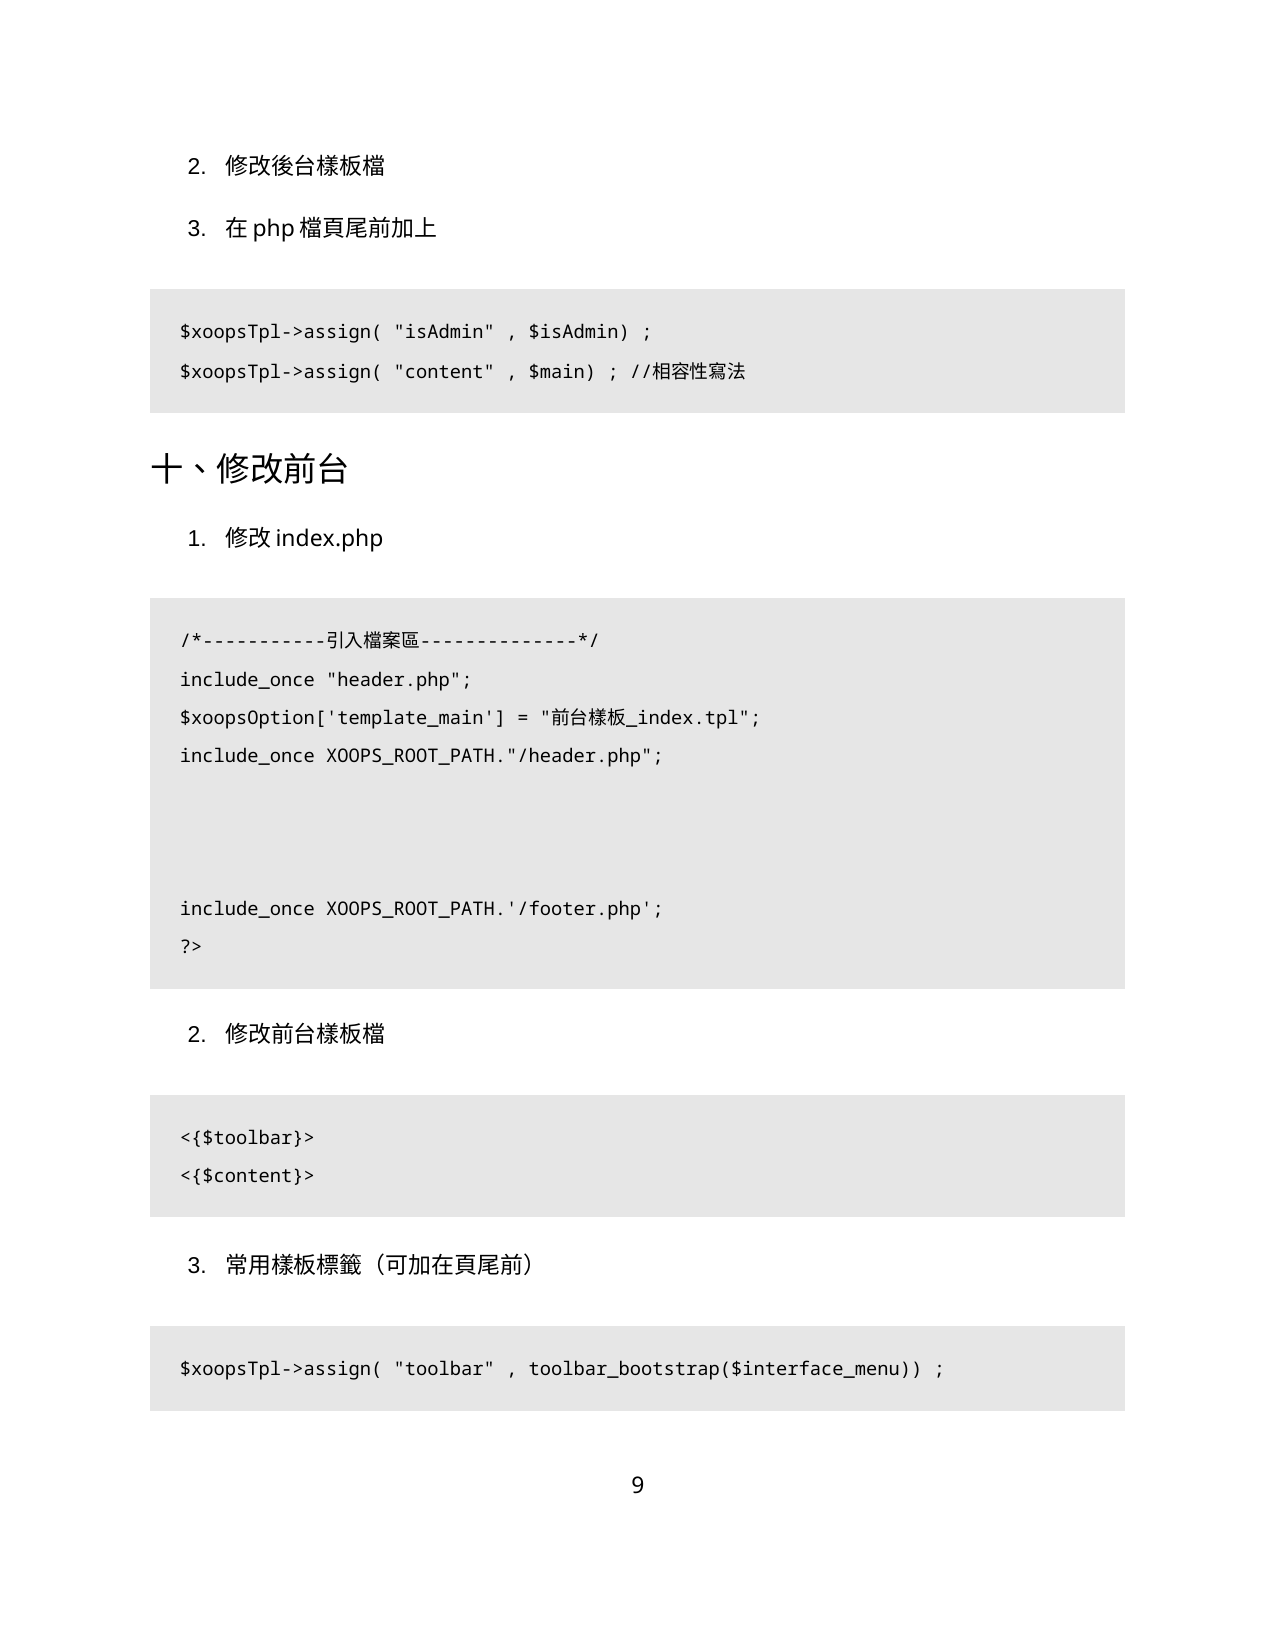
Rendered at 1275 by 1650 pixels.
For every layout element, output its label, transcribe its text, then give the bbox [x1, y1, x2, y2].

list 修改後台樣板檔 [187, 150, 1125, 181]
table_header $xoopsTpl->assign( "toolbar" , toolbar_bootstrap($interface_menu)) ; [150, 1326, 1125, 1411]
list 常用樣板標籤（可加在頁尾前） [187, 1247, 1125, 1280]
list 在php檔頁尾前加上 [187, 209, 1125, 243]
list 修改前台樣板檔 [187, 1018, 1125, 1049]
table_header $xoopsTpl->assign( "isAdmin" , $isAdmin) ; $xoopsTpl->assign( "content" , $main) ; //相容性寫法 [150, 289, 1125, 413]
table_header /*-----------引入檔案區--------------*/ include_once "header.php"; $xoopsOption['template_main'] = "前台樣板_index.tpl"; include_once XOOPS_ROOT_PATH."/header.php"; include_once XOOPS_ROOT_PATH.'/footer.php'; ?> [150, 598, 1125, 989]
list 修改index.php [187, 522, 1125, 553]
table_header <{$toolbar}> <{$content}> [150, 1095, 1125, 1217]
subtitle 修改前台 [150, 443, 1125, 491]
